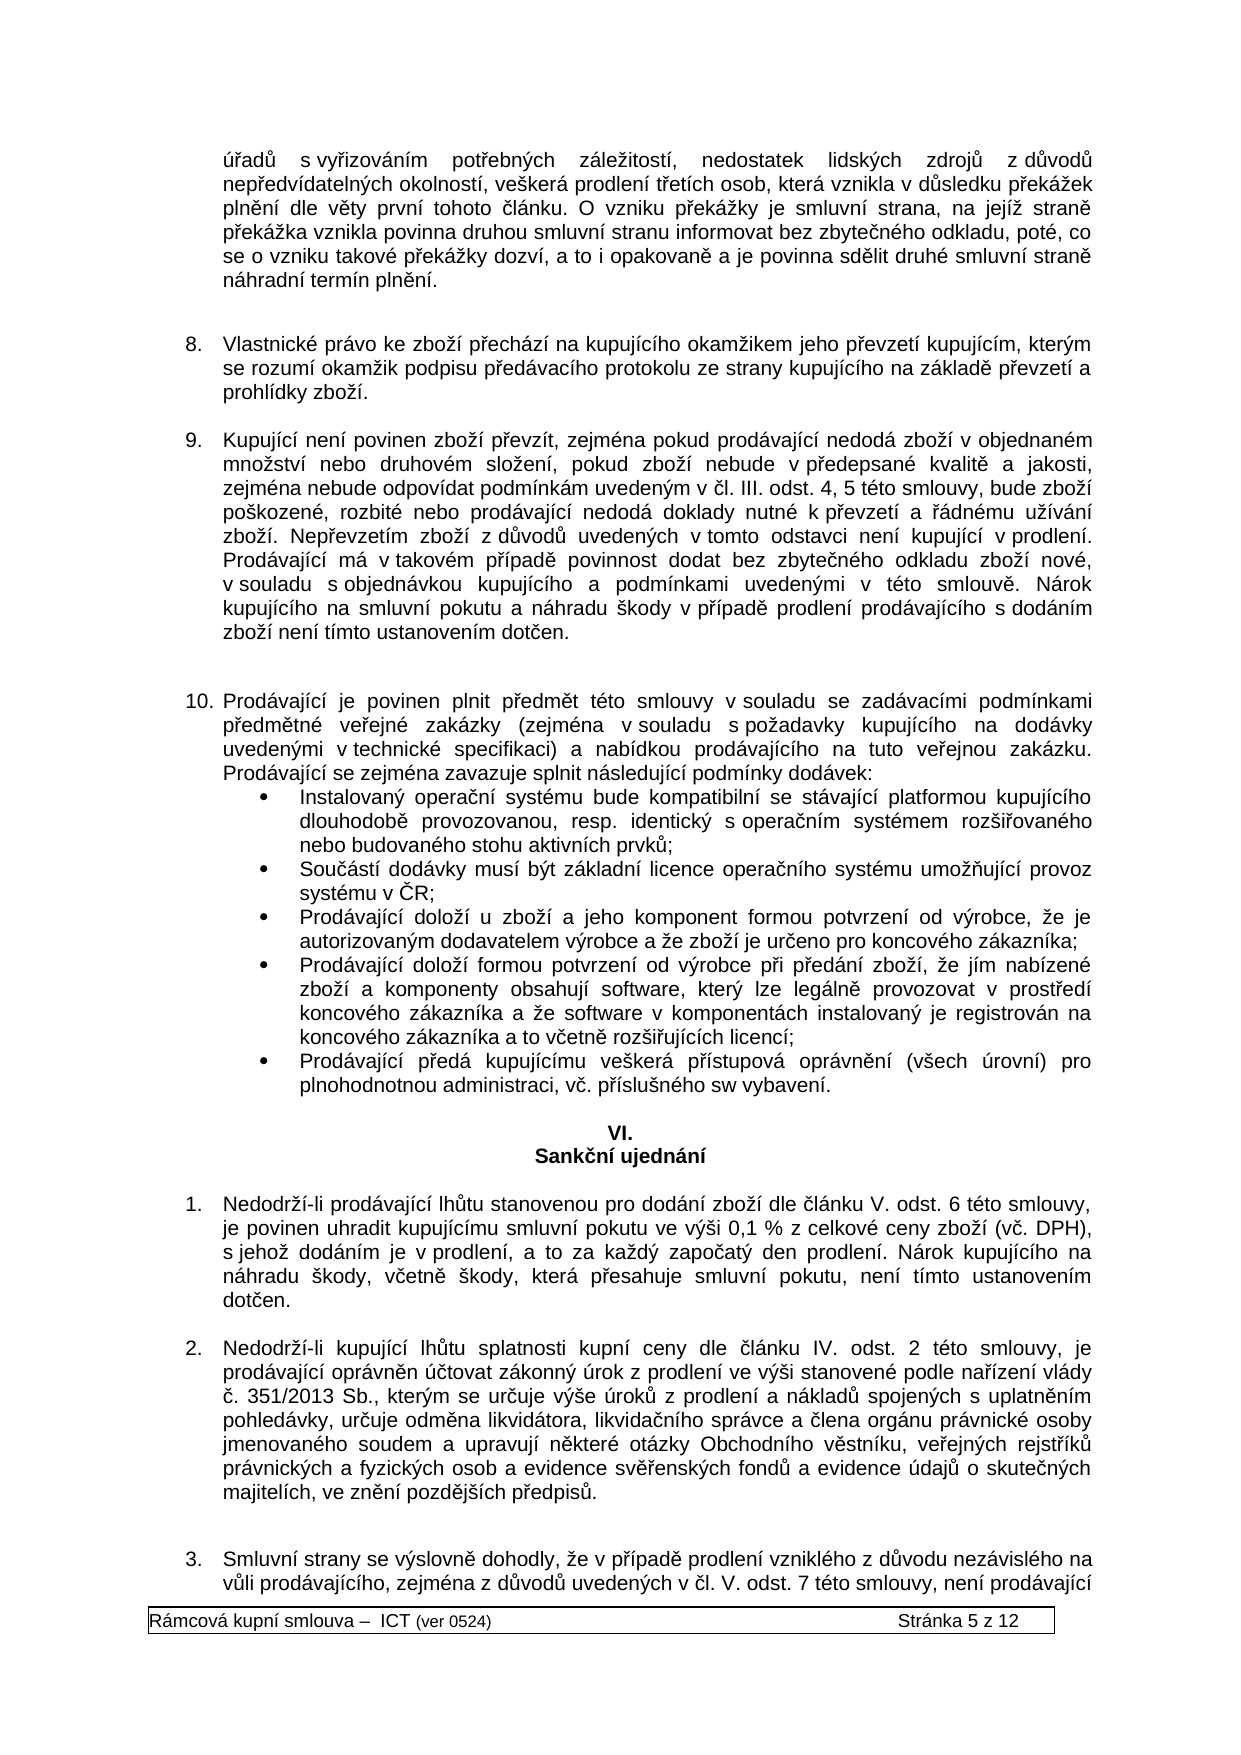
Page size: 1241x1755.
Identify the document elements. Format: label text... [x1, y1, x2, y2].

list Vlastnické právo ke zboží přechází na kupujícího okamžikem jeho převzetí kupujícím, kterým se rozumí okamžik podpisu předávacího protokolu ze strany kupujícího na základě převzetí a prohlídky zboží. [185, 332, 1093, 404]
list Prodávající doloží formou potvrzení od výrobce při předání zboží, že jím nabízené zboží a komponenty obsahují software, který lze legálně provozovat v prostředí koncového zákazníka a že software v komponentách instalovaný je registrován na koncového zákazníka a to včetně rozšiřujících licencí; [260, 952, 1093, 1048]
list úřadů s vyřizováním potřebných záležitostí, nedostatek lidských zdrojů z důvodů nepředvídatelných okolností, veškerá prodlení třetích osob, která vznikla v důsledku překážek plnění dle věty první tohoto článku. O vzniku překážky je smluvní strana, na jejíž straně překážka vznikla povinna druhou smluvní stranu informovat bez zbytečného odkladu, poté, co se o vzniku takové překážky dozví, a to i opakovaně a je povinna sdělit druhé smluvní straně náhradní termín plnění. [185, 148, 1093, 291]
list Smluvní strany se výslovně dohodly, že v případě prodlení vzniklého z důvodu nezávislého na vůli prodávajícího, zejména z důvodů uvedených v čl. V. odst. 7 této smlouvy, není prodávající [185, 1547, 1093, 1595]
list Nedodrží-li prodávající lhůtu stanovenou pro dodání zboží dle článku V. odst. 6 této smlouvy, je povinen uhradit kupujícímu smluvní pokutu ve výši 0,1 % z celkové ceny zboží (vč. DPH), s jehož dodáním je v prodlení, a to za každý započatý den prodlení. Nárok kupujícího na náhradu škody, včetně škody, která přesahuje smluvní pokutu, není tímto ustanovením dotčen. [185, 1192, 1093, 1312]
list Prodávající je povinen plnit předmět této smlouvy v souladu se zadávacími podmínkami předmětné veřejné zakázky (zejména v souladu s požadavky kupujícího na dodávky uvedenými v technické specifikaci) a nabídkou prodávajícího na tuto veřejnou zakázku. Prodávající se zejména zavazuje splnit následující podmínky dodávek: [185, 689, 1093, 784]
text VI. [148, 1120, 1093, 1144]
list Kupující není povinen zboží převzít, zejména pokud prodávající nedodá zboží v objednaném množství nebo druhovém složení, pokud zboží nebude v předepsané kvalitě a jakosti, zejména nebude odpovídat podmínkám uvedeným v čl. III. odst. 4, 5 této smlouvy, bude zboží poškozené, rozbité nebo prodávající nedodá doklady nutné k převzetí a řádnému užívání zboží. Nepřevzetím zboží z důvodů uvedených v tomto odstavci není kupující v prodlení. Prodávající má v takovém případě povinnost dodat bez zbytečného odkladu zboží nové, v souladu s objednávkou kupujícího a podmínkami uvedenými v této smlouvě. Nárok kupujícího na smluvní pokutu a náhradu škody v případě prodlení prodávajícího s dodáním zboží není tímto ustanovením dotčen. [185, 428, 1093, 643]
list Instalovaný operační systému bude kompatibilní se stávající platformou kupujícího dlouhodobě provozovanou, resp. identický s operačním systémem rozšiřovaného nebo budovaného stohu aktivních prvků; [260, 784, 1093, 856]
list Součástí dodávky musí být základní licence operačního systému umožňující provoz systému v ČR; [260, 856, 1093, 904]
subtitle Sankční ujednání [148, 1144, 1093, 1168]
list Prodávající předá kupujícímu veškerá přístupová oprávnění (všech úrovní) pro plnohodnotnou administraci, vč. příslušného sw vybavení. [260, 1048, 1093, 1096]
list Nedodrží-li kupující lhůtu splatnosti kupní ceny dle článku IV. odst. 2 této smlouvy, je prodávající oprávněn účtovat zákonný úrok z prodlení ve výši stanovené podle nařízení vlády č. 351/2013 Sb., kterým se určuje výše úroků z prodlení a nákladů spojených s uplatněním pohledávky, určuje odměna likvidátora, likvidačního správce a člena orgánu právnické osoby jmenovaného soudem a upravují některé otázky Obchodního věstníku, veřejných rejstříků právnických a fyzických osob a evidence svěřenských fondů a evidence údajů o skutečných majitelích, ve znění pozdějších předpisů. [185, 1336, 1093, 1504]
list Prodávající doloží u zboží a jeho komponent formou potvrzení od výrobce, že je autorizovaným dodavatelem výrobce a že zboží je určeno pro koncového zákazníka; [260, 904, 1093, 952]
